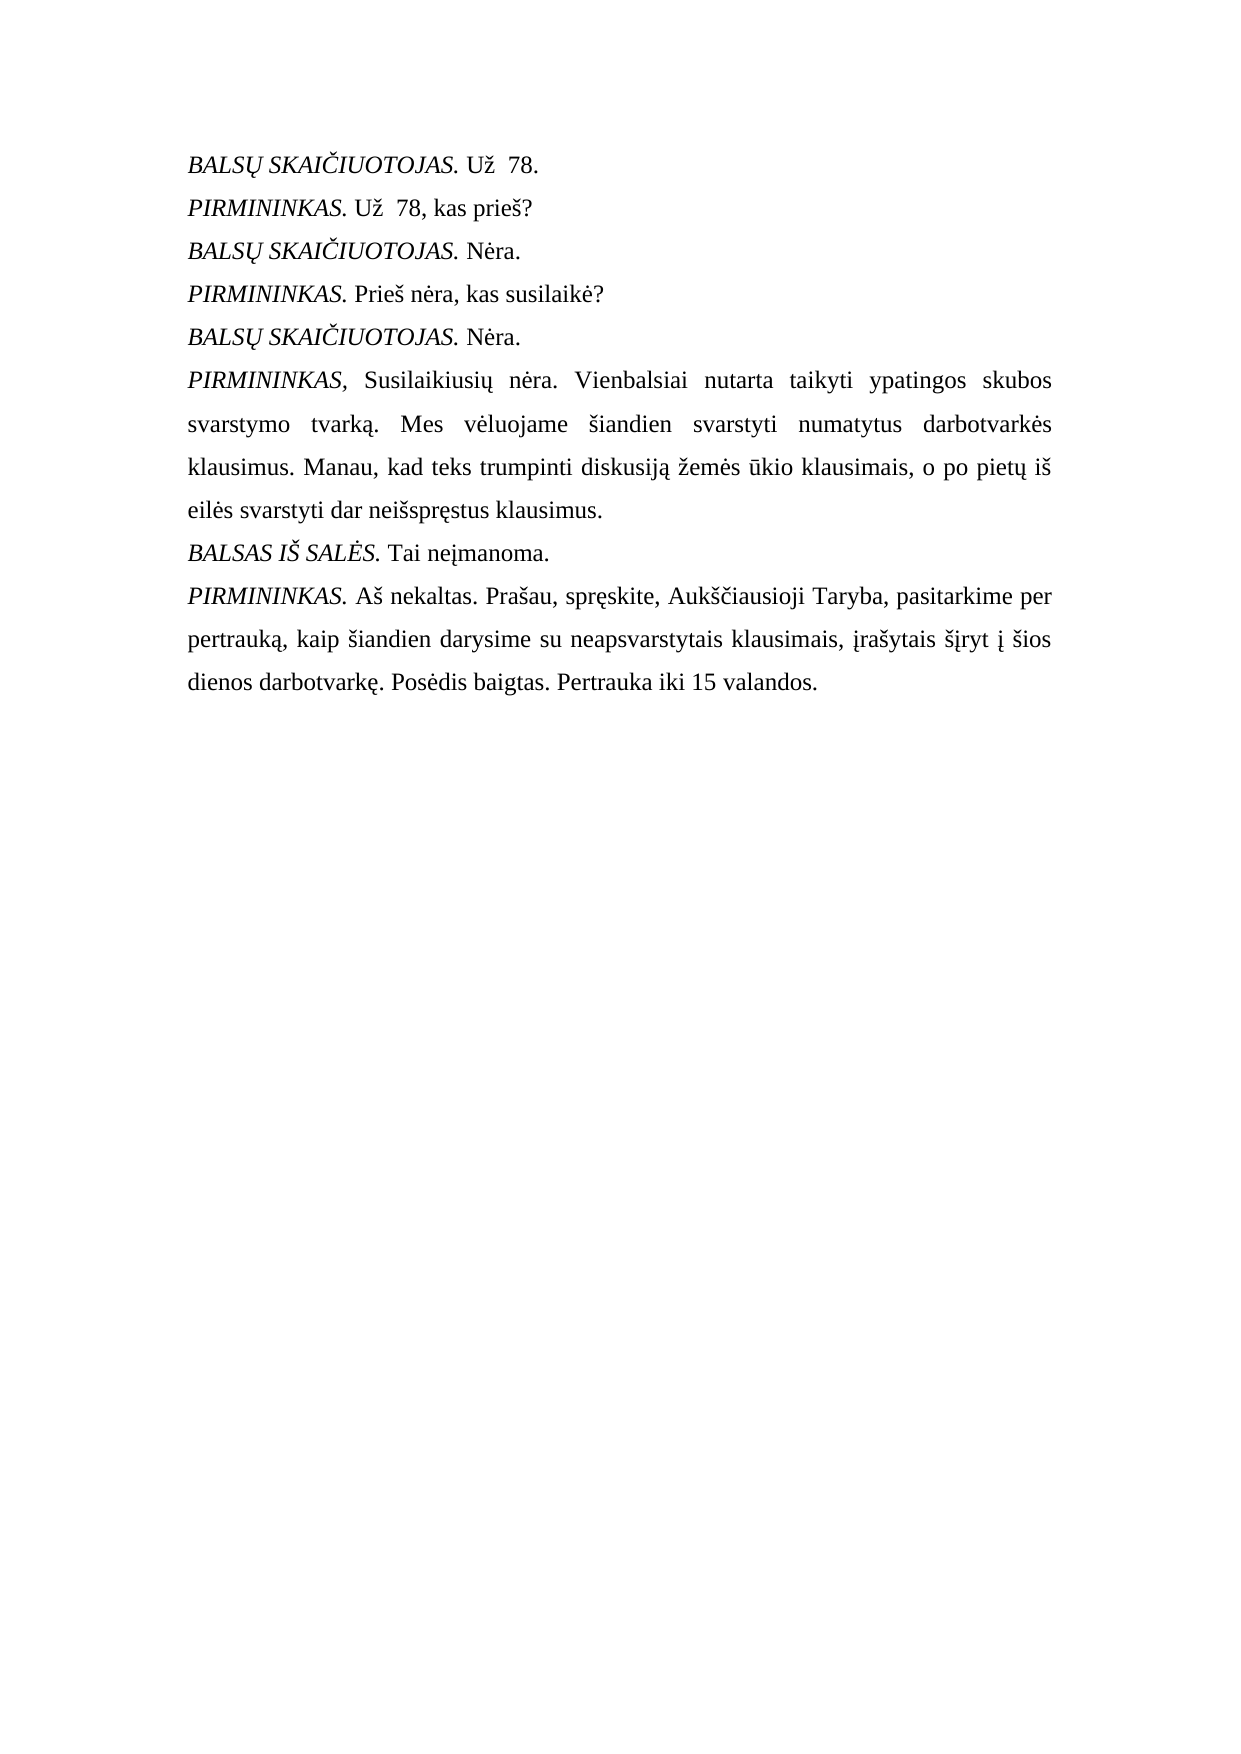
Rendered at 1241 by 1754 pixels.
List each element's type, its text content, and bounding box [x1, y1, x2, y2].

text BALSAS IŠ SALĖS. Tai neįmanoma. [187, 538, 1053, 567]
text BALSŲ SKAIČIUOTOJAS. Nėra. [187, 322, 1053, 351]
text PIRMININKAS. Prieš nėra, kas susilaikė? [187, 279, 1053, 308]
text PIRMININKAS. Aš nekaltas. Prašau, spręskite, Aukščiausioji Taryba, pasitarkime per pertrauką, kaip šiandien darysime su neapsvarstytais klausimais, įrašytais šįryt į šios dienos darbotvarkę. Posėdis baigtas. Pertrauka iki 15 valandos. [187, 581, 1053, 696]
text BALSŲ SKAIČIUOTOJAS. Už 78. [187, 150, 1053, 179]
text PIRMININKAS, Susilaikiusių nėra. Vienbalsiai nutarta taikyti ypatingos skubos svarstymo tvarką. Mes vėluojame šiandien svarstyti numatytus darbotvarkės klausimus. Manau, kad teks trumpinti diskusiją žemės ūkio klausimais, o po pietų iš eilės svarstyti dar neišspręstus klausimus. [187, 366, 1053, 524]
text PIRMININKAS. Už 78, kas prieš? [187, 193, 1053, 222]
text BALSŲ SKAIČIUOTOJAS. Nėra. [187, 236, 1053, 265]
